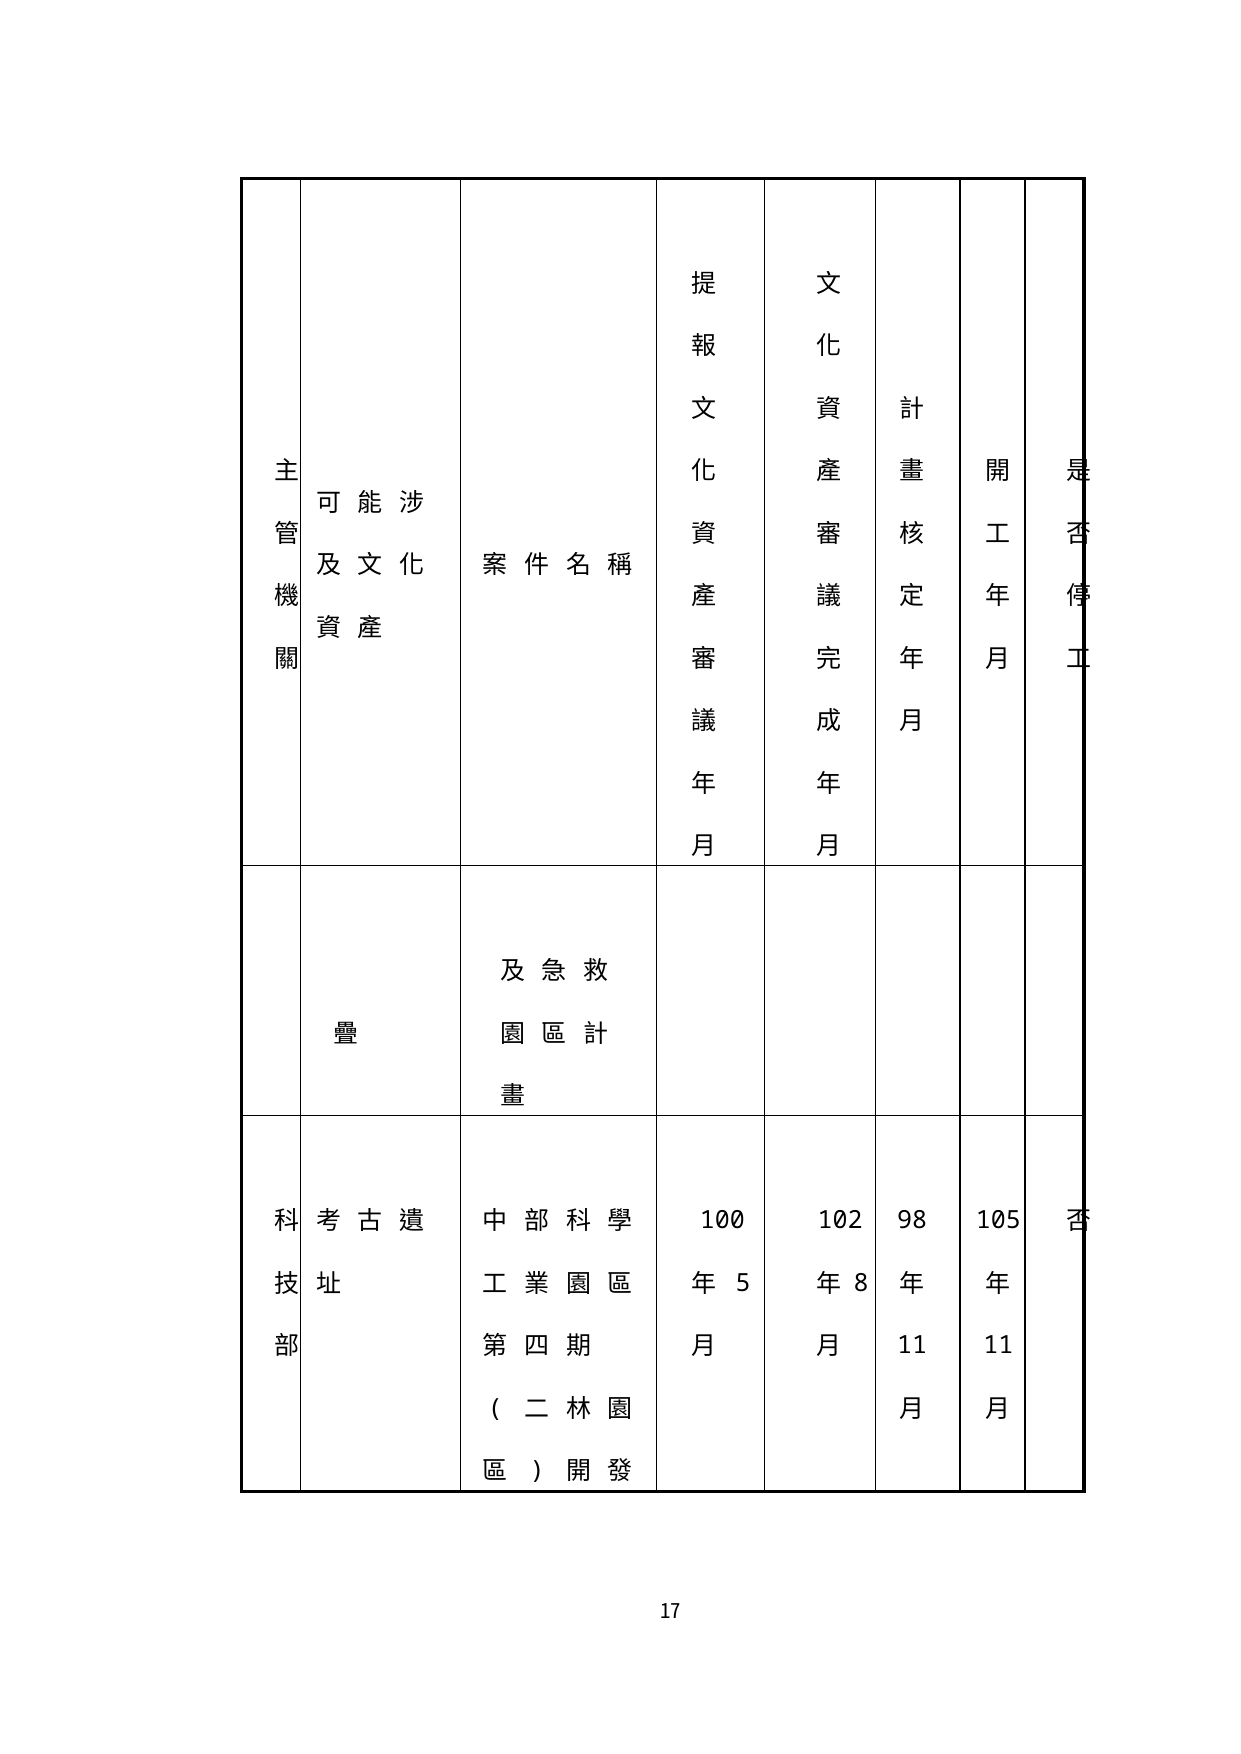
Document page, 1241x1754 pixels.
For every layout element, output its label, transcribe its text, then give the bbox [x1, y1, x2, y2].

table_cell 105年11月 [961, 1116, 1024, 1490]
table_cell [961, 866, 1024, 1115]
table_header 是否停工 [1026, 180, 1082, 865]
table_cell 疊 [301, 866, 460, 1115]
table_header 案件名稱 [461, 180, 656, 865]
table_header 主管機關 [243, 180, 300, 865]
table_cell [657, 866, 764, 1115]
table_cell 及急救園區計畫 [461, 866, 656, 1115]
table_cell 否 [1026, 1116, 1082, 1490]
table_cell 考古遺址 [301, 1116, 460, 1490]
table_cell [243, 866, 300, 1115]
table_cell 100年5月 [657, 1116, 764, 1490]
table_cell 102年8月 [765, 1116, 875, 1490]
table_cell 中部科學工業園區第四期(二林園區)開發 [461, 1116, 656, 1490]
table_header 提報文化資產審議年月 [657, 180, 764, 865]
table_cell 否 [1026, 866, 1082, 1115]
table_header 開工年月 [961, 180, 1024, 865]
table_cell [876, 866, 959, 1115]
table_header 文化資產審議完成年月 [765, 180, 875, 865]
table_cell 98年11月 [876, 1116, 959, 1490]
table_cell 否 [1072, 1223, 1082, 1228]
table_cell 科技部 [243, 1116, 300, 1490]
table_cell [765, 866, 875, 1115]
table_header 可能涉及文化資產 [301, 180, 460, 865]
table_header 計畫核定年月 [876, 180, 959, 865]
